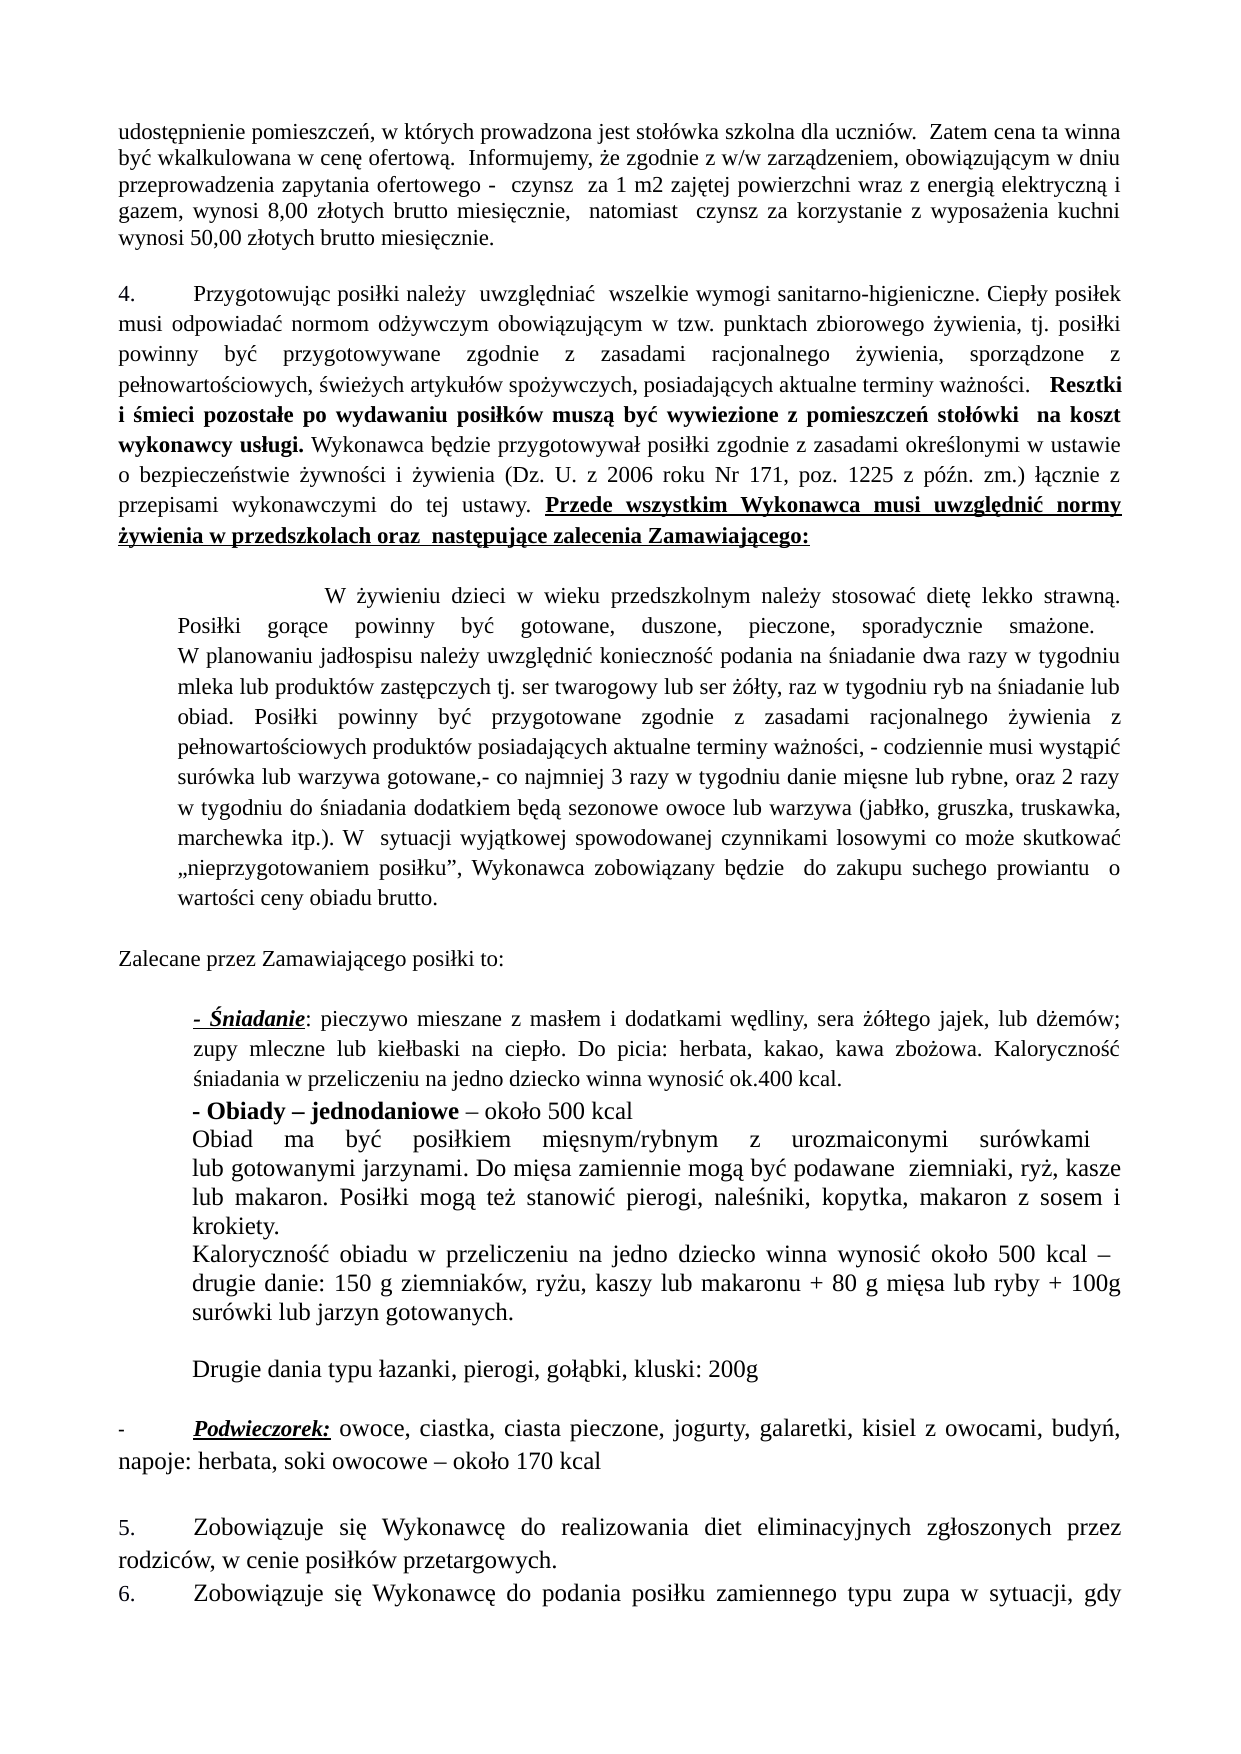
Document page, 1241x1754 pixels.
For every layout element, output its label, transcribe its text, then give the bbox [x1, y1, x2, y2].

text - Obiady – jednodaniowe – około 500 kcal [118, 1096, 1122, 1124]
text udostępnienie pomieszczeń, w których prowadzona jest stołówka szkolna dla uczniów. Zatem cena ta winna być wkalkulowana w cenę ofertową. Informujemy, że zgodnie z w/w zarządzeniem, obowiązującym w dniu przeprowadzenia zapytania ofertowego - czynsz za 1 m2 zajętej powierzchni wraz z energią elektryczną i gazem, wynosi 8,00 złotych brutto miesięcznie, natomiast czynsz za korzystanie z wyposażenia kuchni wynosi 50,00 złotych brutto miesięcznie. [118, 118, 1122, 250]
list W żywieniu dzieci w wieku przedszkolnym należy stosować dietę lekko strawną. Posiłki gorące powinny być gotowane, duszone, pieczone, sporadycznie smażone. W planowaniu jadłospisu należy uwzględnić konieczność podania na śniadanie dwa razy w tygodniu mleka lub produktów zastępczych tj. ser twarogowy lub ser żółty, raz w tygodniu ryb na śniadanie lub obiad. Posiłki powinny być przygotowane zgodnie z zasadami racjonalnego żywienia z pełnowartościowych produktów posiadających aktualne terminy ważności, - codziennie musi wystąpić surówka lub warzywa gotowane,- co najmniej 3 razy w tygodniu danie mięsne lub rybne, oraz 2 razy w tygodniu do śniadania dodatkiem będą sezonowe owoce lub warzywa (jabłko, gruszka, truskawka, marchewka itp.). W sytuacji wyjątkowej spowodowanej czynnikami losowymi co może skutkować „nieprzygotowaniem posiłku”, Wykonawca zobowiązany będzie do zakupu suchego prowiantu o wartości ceny obiadu brutto. [109, 582, 1122, 911]
list Zobowiązuje się Wykonawcę do realizowania diet eliminacyjnych zgłoszonych przez rodziców, w cenie posiłków przetargowych. [118, 1512, 1122, 1574]
text Kaloryczność obiadu w przeliczeniu na jedno dziecko winna wynosić około 500 kcal – drugie danie: 150 g ziemniaków, ryżu, kaszy lub makaronu + 80 g mięsa lub ryby + 100g surówki lub jarzyn gotowanych. [192, 1239, 1122, 1326]
text Zalecane przez Zamawiającego posiłki to: [118, 945, 1122, 971]
list - Śniadanie: pieczywo mieszane z masłem i dodatkami wędliny, sera żółtego jajek, lub dżemów; zupy mleczne lub kiełbaski na ciepło. Do picia: herbata, kakao, kawa zbożowa. Kaloryczność śniadania w przeliczeniu na jedno dziecko winna wynosić ok.400 kcal. [193, 1005, 1122, 1092]
text Obiad ma być posiłkiem mięsnym/rybnym z urozmaiconymi surówkami lub gotowanymi jarzynami. Do mięsa zamiennie mogą być podawane ziemniaki, ryż, kasze lub makaron. Posiłki mogą też stanowić pierogi, naleśniki, kopytka, makaron z sosem i krokiety. [192, 1124, 1122, 1239]
text Drugie dania typu łazanki, pierogi, gołąbki, kluski: 200g [192, 1326, 1122, 1383]
list Przygotowując posiłki należy uwzględniać wszelkie wymogi sanitarno-higieniczne. Ciepły posiłek musi odpowiadać normom odżywczym obowiązującym w tzw. punktach zbiorowego żywienia, tj. posiłki powinny być przygotowywane zgodnie z zasadami racjonalnego żywienia, sporządzone z pełnowartościowych, świeżych artykułów spożywczych, posiadających aktualne terminy ważności. Resztki i śmieci pozostałe po wydawaniu posiłków muszą być wywiezione z pomieszczeń stołówki na koszt wykonawcy usługi. Wykonawca będzie przygotowywał posiłki zgodnie z zasadami określonymi w ustawie o bezpieczeństwie żywności i żywienia (Dz. U. z 2006 roku Nr 171, poz. 1225 z późn. zm.) łącznie z przepisami wykonawczymi do tej ustawy. Przede wszystkim Wykonawca musi uwzględnić normy żywienia w przedszkolach oraz następujące zalecenia Zamawiającego: [118, 280, 1122, 548]
list Podwieczorek: owoce, ciastka, ciasta pieczone, jogurty, galaretki, kisiel z owocami, budyń, napoje: herbata, soki owocowe – około 170 kcal [118, 1413, 1122, 1475]
list Zobowiązuje się Wykonawcę do podania posiłku zamiennego typu zupa w sytuacji, gdy [118, 1578, 1122, 1607]
